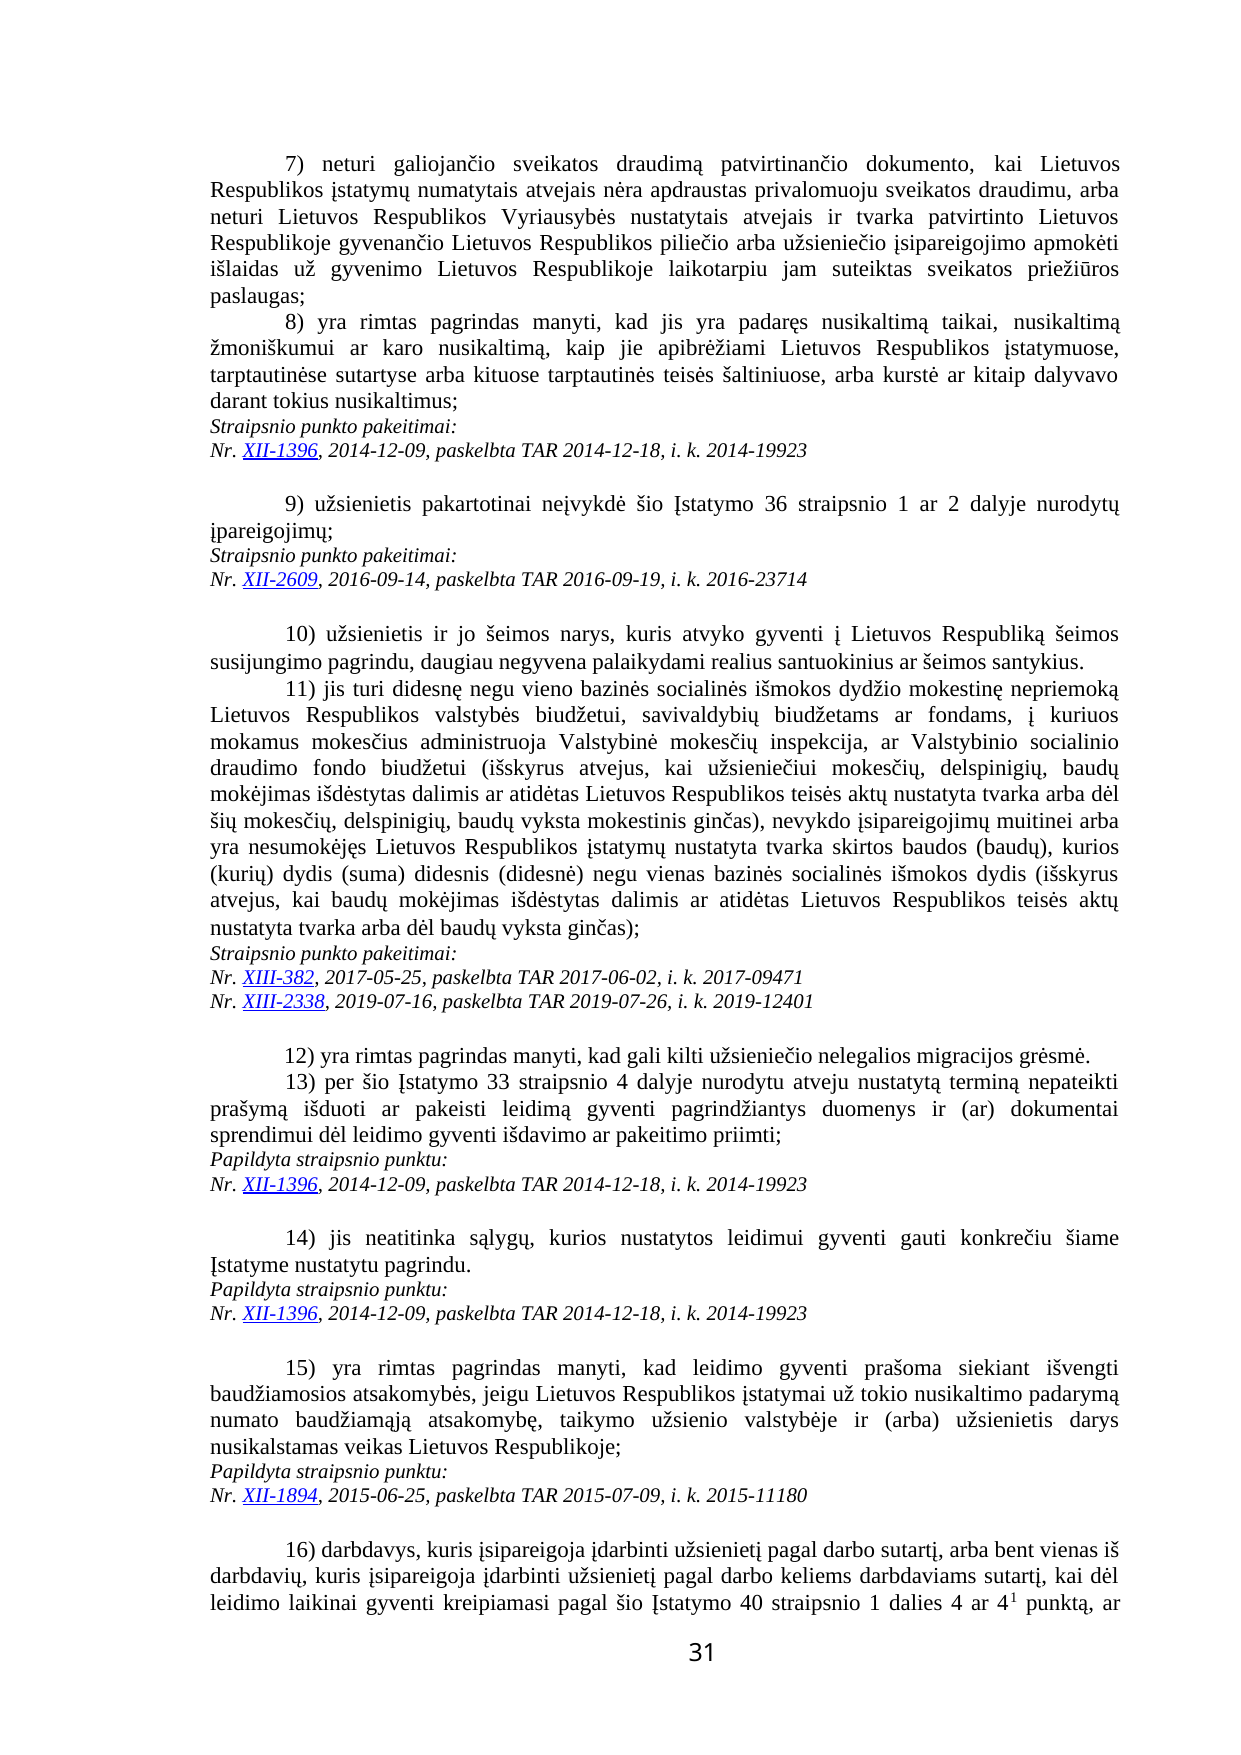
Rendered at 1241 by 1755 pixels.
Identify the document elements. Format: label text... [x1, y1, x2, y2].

text Nr. XIII-382, 2017-05-25, paskelbta TAR 2017-06-02, i. k. 2017-09471 [210, 965, 1120, 989]
text Straipsnio punkto pakeitimai: [210, 941, 1120, 965]
text Nr. XII-1396, 2014-12-09, paskelbta TAR 2014-12-18, i. k. 2014-19923 [210, 1171, 1120, 1196]
text Papildyta straipsnio punktu: [210, 1277, 1120, 1301]
text Nr. XII-2609, 2016-09-14, paskelbta TAR 2016-09-19, i. k. 2016-23714 [210, 567, 1120, 591]
text 15) yra rimtas pagrindas manyti, kad leidimo gyventi prašoma siekiant išvengti baudžiamosios atsakomybės, jeigu Lietuvos Respublikos įstatymai už tokio nusikaltimo padarymą numato baudžiamąją atsakomybę, taikymo užsienio valstybėje ir (arba) užsienietis darys nusikalstamas veikas Lietuvos Respublikoje; [210, 1354, 1120, 1459]
text Nr. XII-1396, 2014-12-09, paskelbta TAR 2014-12-18, i. k. 2014-19923 [210, 438, 1120, 462]
text 7) neturi galiojančio sveikatos draudimą patvirtinančio dokumento, kai Lietuvos Respublikos įstatymų numatytais atvejais nėra apdraustas privalomuoju sveikatos draudimu, arba neturi Lietuvos Respublikos Vyriausybės nustatytais atvejais ir tvarka patvirtinto Lietuvos Respublikoje gyvenančio Lietuvos Respublikos piliečio arba užsieniečio įsipareigojimo apmokėti išlaidas už gyvenimo Lietuvos Respublikoje laikotarpiu jam suteiktas sveikatos priežiūros paslaugas; [210, 150, 1120, 308]
text Nr. XIII-2338, 2019-07-16, paskelbta TAR 2019-07-26, i. k. 2019-12401 [210, 989, 1120, 1013]
text Straipsnio punkto pakeitimai: [210, 543, 1120, 567]
text 16) darbdavys, kuris įsipareigoja įdarbinti užsienietį pagal darbo sutartį, arba bent vienas iš darbdavių, kuris įsipareigoja įdarbinti užsienietį pagal darbo keliems darbdaviams sutartį, kai dėl leidimo laikinai gyventi kreipiamasi pagal šio Įstatymo 40 straipsnio 1 dalies 4 ar 41 punktą, ar [210, 1536, 1120, 1615]
text Straipsnio punkto pakeitimai: [210, 413, 1120, 438]
text Papildyta straipsnio punktu: [210, 1459, 1120, 1483]
text 10) užsienietis ir jo šeimos narys, kuris atvyko gyventi į Lietuvos Respubliką šeimos susijungimo pagrindu, daugiau negyvena palaikydami realius santuokinius ar šeimos santykius. [210, 620, 1120, 675]
text 9) užsienietis pakartotinai neįvykdė šio Įstatymo 36 straipsnio 1 ar 2 dalyje nurodytų įpareigojimų; [210, 490, 1120, 543]
text 8) yra rimtas pagrindas manyti, kad jis yra padaręs nusikaltimą taikai, nusikaltimą žmoniškumui ar karo nusikaltimą, kaip jie apibrėžiami Lietuvos Respublikos įstatymuose, tarptautinėse sutartyse arba kituose tarptautinės teisės šaltiniuose, arba kurstė ar kitaip dalyvavo darant tokius nusikaltimus; [210, 308, 1120, 413]
text 12) yra rimtas pagrindas manyti, kad gali kilti užsieniečio nelegalios migracijos grėsmė. [210, 1042, 1120, 1068]
text Nr. XII-1396, 2014-12-09, paskelbta TAR 2014-12-18, i. k. 2014-19923 [210, 1301, 1120, 1325]
text 11) jis turi didesnę negu vieno bazinės socialinės išmokos dydžio mokestinę nepriemoką Lietuvos Respublikos valstybės biudžetui, savivaldybių biudžetams ar fondams, į kuriuos mokamus mokesčius administruoja Valstybinė mokesčių inspekcija, ar Valstybinio socialinio draudimo fondo biudžetui (išskyrus atvejus, kai užsieniečiui mokesčių, delspinigių, baudų mokėjimas išdėstytas dalimis ar atidėtas Lietuvos Respublikos teisės aktų nustatyta tvarka arba dėl šių mokesčių, delspinigių, baudų vyksta mokestinis ginčas), nevykdo įsipareigojimų muitinei arba yra nesumokėjęs Lietuvos Respublikos įstatymų nustatyta tvarka skirtos baudos (baudų), kurios (kurių) dydis (suma) didesnis (didesnė) negu vienas bazinės socialinės išmokos dydis (išskyrus atvejus, kai baudų mokėjimas išdėstytas dalimis ar atidėtas Lietuvos Respublikos teisės aktų nustatyta tvarka arba dėl baudų vyksta ginčas); [210, 675, 1120, 941]
text 13) per šio Įstatymo 33 straipsnio 4 dalyje nurodytu atveju nustatytą terminą nepateikti prašymą išduoti ar pakeisti leidimą gyventi pagrindžiantys duomenys ir (ar) dokumentai sprendimui dėl leidimo gyventi išdavimo ar pakeitimo priimti; [210, 1068, 1120, 1147]
text Nr. XII-1894, 2015-06-25, paskelbta TAR 2015-07-09, i. k. 2015-11180 [210, 1483, 1120, 1507]
text 14) jis neatitinka sąlygų, kurios nustatytos leidimui gyventi gauti konkrečiu šiame Įstatyme nustatytu pagrindu. [210, 1224, 1120, 1277]
text Papildyta straipsnio punktu: [210, 1147, 1120, 1171]
